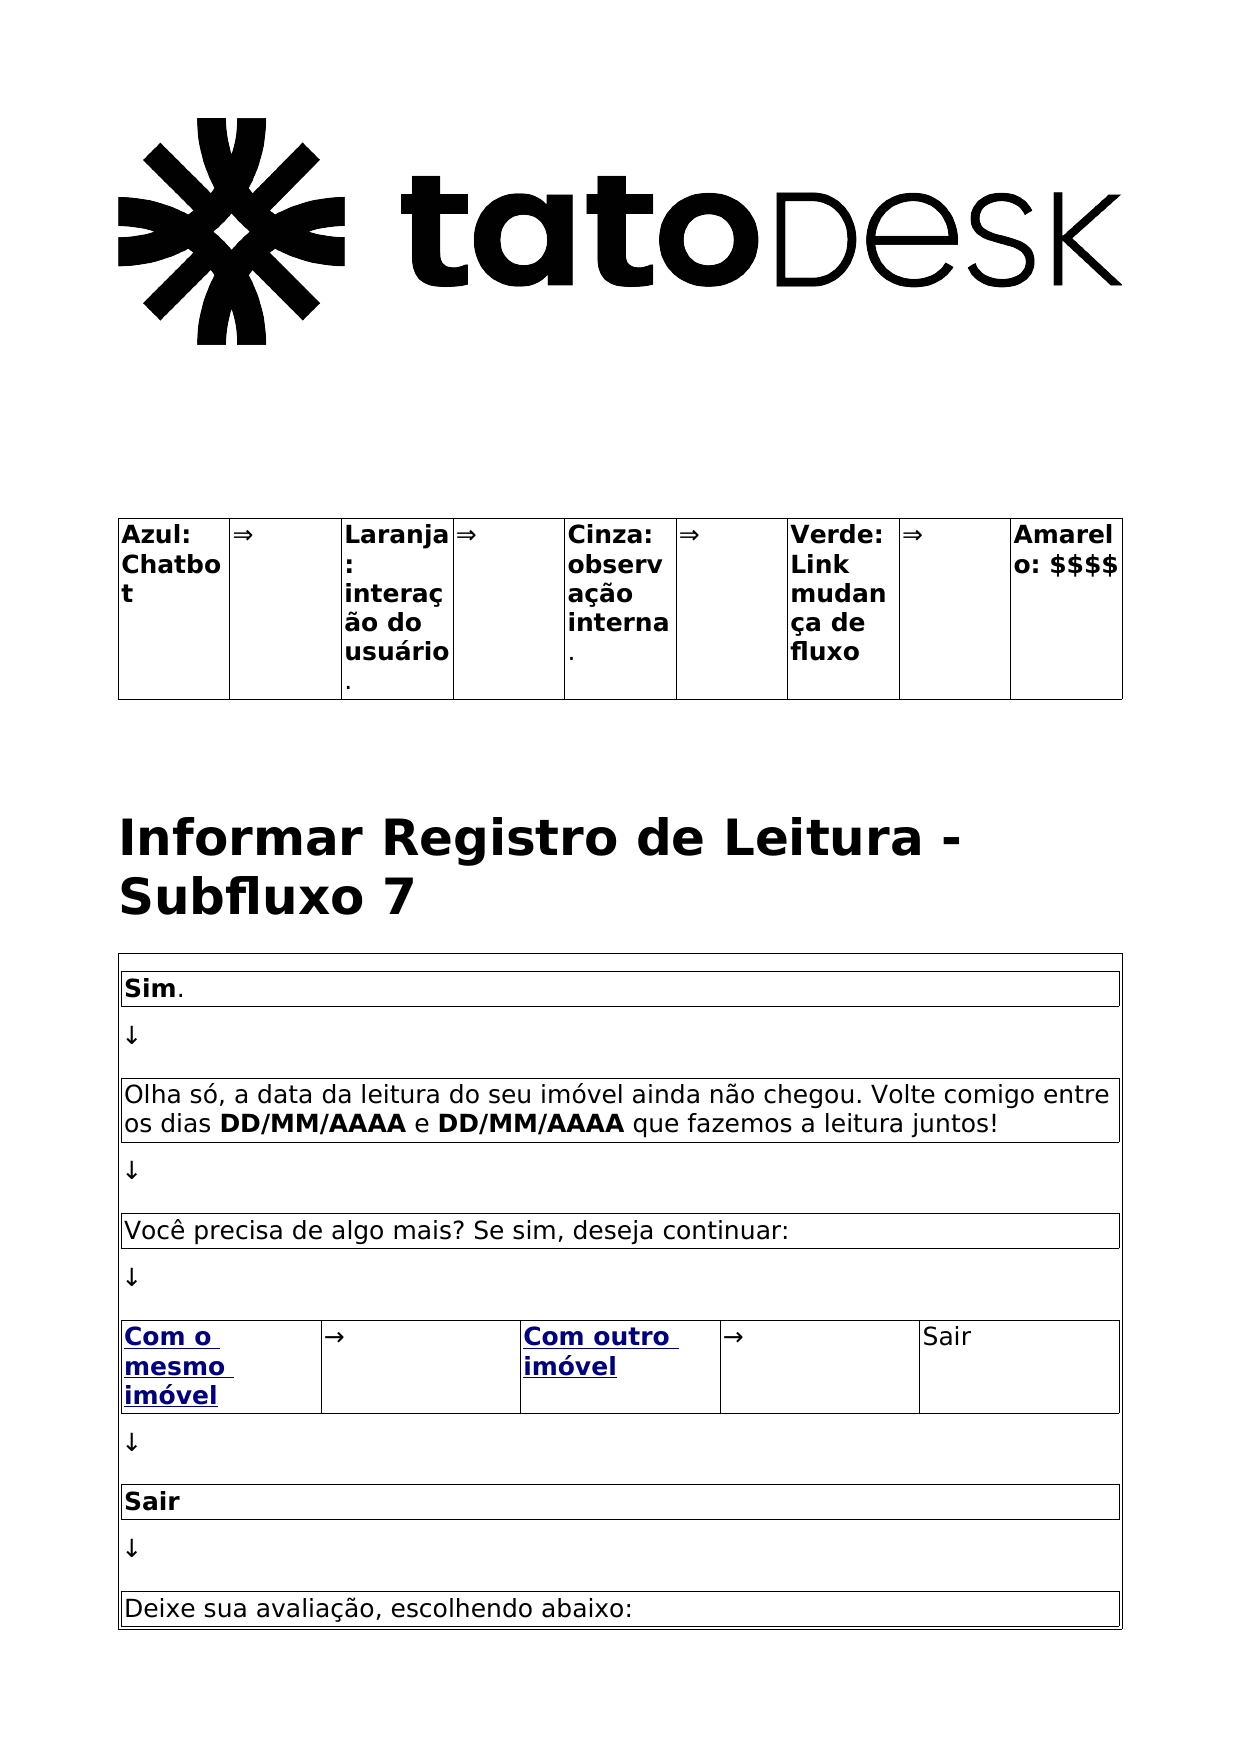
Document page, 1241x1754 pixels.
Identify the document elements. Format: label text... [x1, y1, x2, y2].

table_header Verde: Link mudança de fluxo [788, 519, 899, 699]
table_header ↓ ↓ ↓ ↓ ↓ [119, 954, 1122, 1629]
table_header Com outro imóvel [521, 1321, 720, 1413]
table_header Sair [122, 1485, 1119, 1519]
table_header Sim. [122, 972, 1119, 1006]
table_header Você precisa de algo mais? Se sim, deseja continuar: [122, 1214, 1119, 1248]
table_header ⇒ [900, 519, 1010, 699]
table_header Amarelo: $$$$ [1011, 519, 1122, 699]
table_header Com o mesmo imóvel [122, 1321, 321, 1413]
subtitle Informar Registro de Leitura - Subfluxo 7 [118, 809, 1122, 926]
table_header Sair [920, 1321, 1119, 1413]
table_header → [721, 1321, 919, 1413]
table_header Cinza: observação interna. [565, 519, 676, 699]
table_header → [322, 1321, 520, 1413]
table_header ⇒ [230, 519, 341, 699]
picture [118, 118, 1123, 345]
table_header ⇒ [677, 519, 787, 699]
table_header Azul: Chatbot [119, 519, 229, 699]
table_header Deixe sua avaliação, escolhendo abaixo: [122, 1592, 1119, 1626]
table_header Laranja: interação do usuário. [342, 519, 453, 699]
table_header ⇒ [454, 519, 564, 699]
table_header Olha só, a data da leitura do seu imóvel ainda não chegou. Volte comigo entre os dias DD/MM/AAAA e DD/MM/AAAA que fazemos a leitura juntos! [122, 1079, 1119, 1142]
